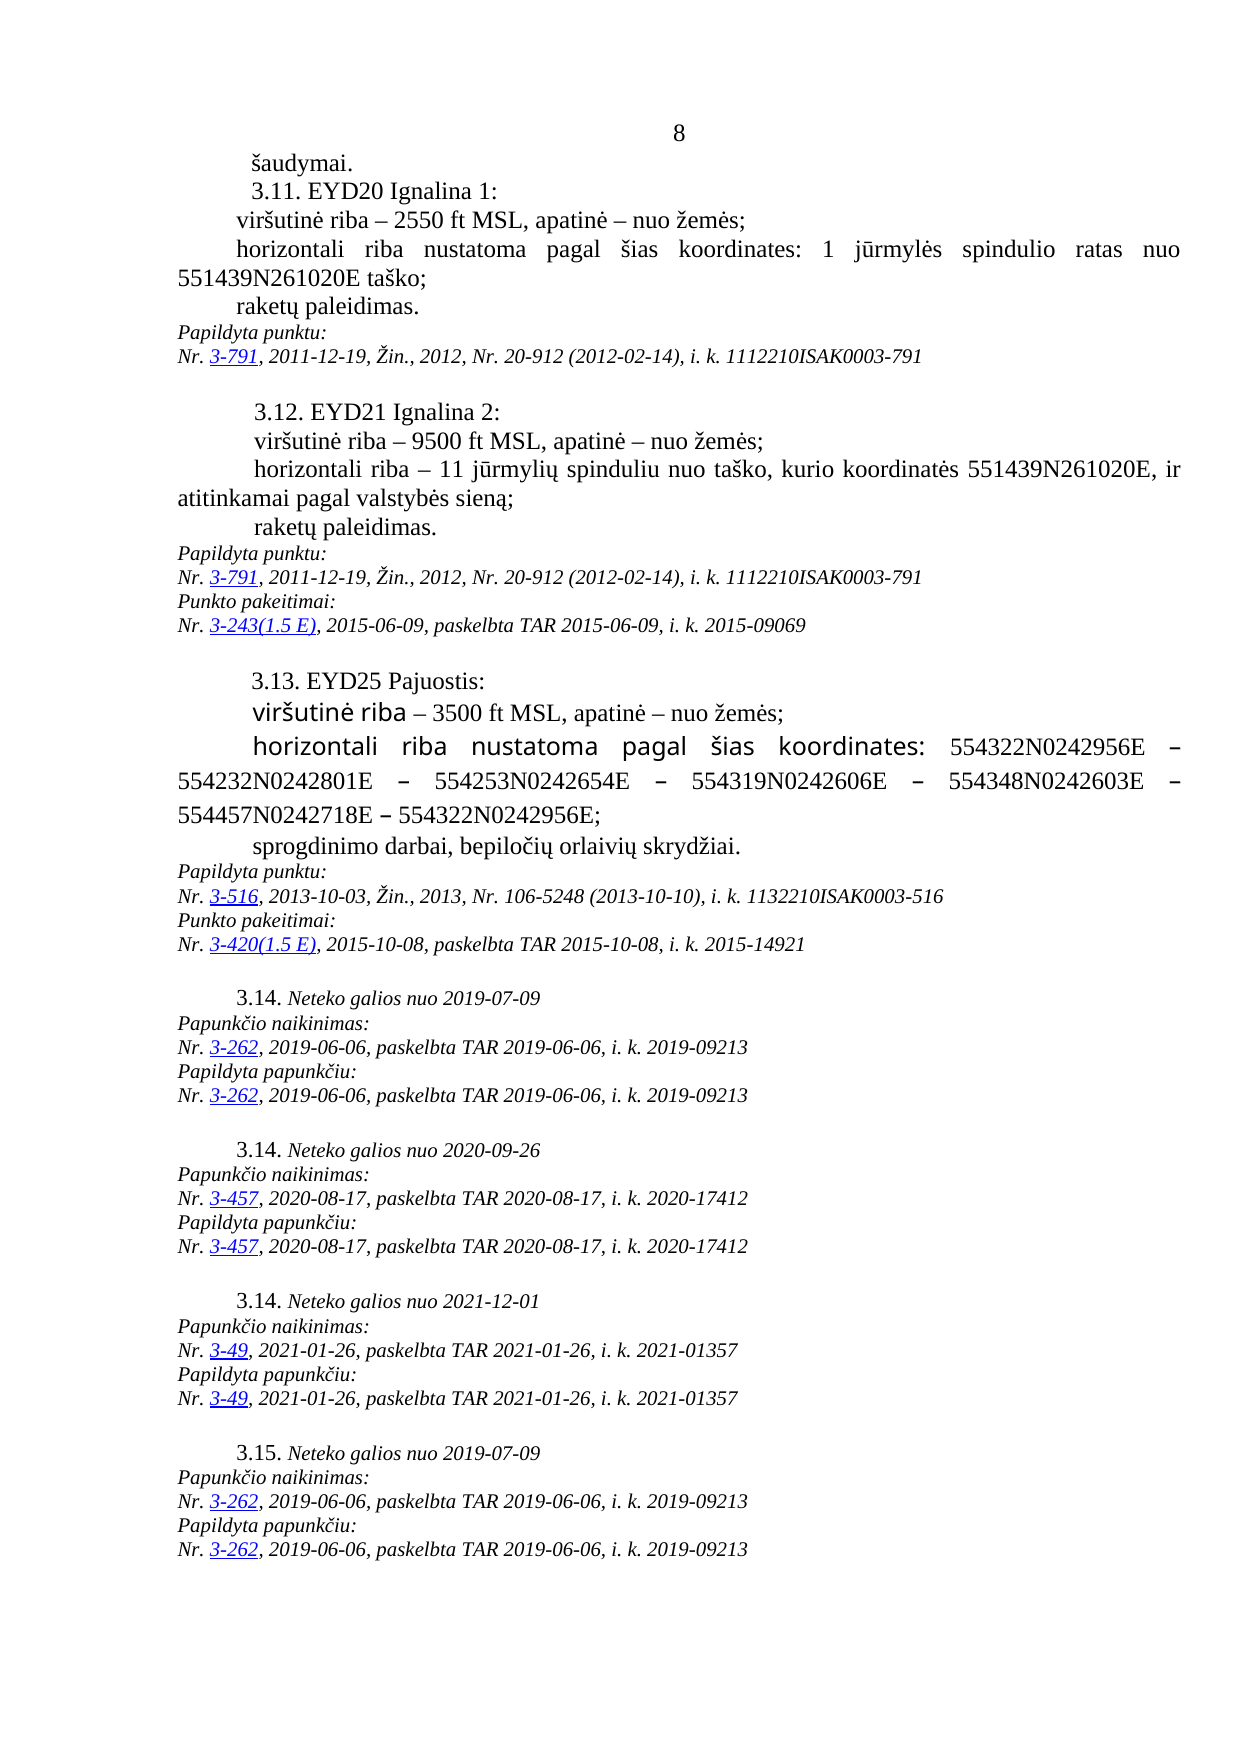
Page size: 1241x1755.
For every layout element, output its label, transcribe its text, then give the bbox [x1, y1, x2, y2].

text Papildyta papunkčiu: [177, 1210, 1181, 1234]
text Nr. 3-49, 2021-01-26, paskelbta TAR 2021-01-26, i. k. 2021-01357 [177, 1338, 1181, 1362]
text viršutinė riba – 9500 ft MSL, apatinė – nuo žemės; [177, 426, 1181, 454]
text Nr. 3-262, 2019-06-06, paskelbta TAR 2019-06-06, i. k. 2019-09213 [177, 1083, 1181, 1107]
text Nr. 3-420(1.5 E), 2015-10-08, paskelbta TAR 2015-10-08, i. k. 2015-14921 [177, 932, 1181, 956]
text viršutinė riba – 2550 ft MSL, apatinė – nuo žemės; [177, 205, 1181, 234]
text 3.13. EYD25 Pajuostis: [177, 666, 1181, 694]
text horizontali riba nustatoma pagal šias koordinates: 1 jūrmylės spindulio ratas nuo 551439N261020E taško; [177, 234, 1181, 291]
text Papildyta punktu: [177, 320, 1181, 344]
text Nr. 3-262, 2019-06-06, paskelbta TAR 2019-06-06, i. k. 2019-09213 [177, 1489, 1181, 1513]
text Papildyta papunkčiu: [177, 1513, 1181, 1537]
text raketų paleidimas. [177, 291, 1181, 320]
text 3.15. Neteko galios nuo 2019-07-09 [177, 1438, 1181, 1465]
text 3.14. Neteko galios nuo 2020-09-26 [177, 1136, 1181, 1162]
text šaudymai. [177, 148, 1181, 176]
text Papildyta punktu: [177, 541, 1181, 565]
text Papunkčio naikinimas: [177, 1465, 1181, 1489]
text horizontali riba nustatoma pagal šias koordinates: 554322N0242956E – 554232N0242801E – 554253N0242654E – 554319N0242606E – 554348N0242603E – 554457N0242718E – 554322N0242956E; [177, 728, 1181, 831]
text Punkto pakeitimai: [177, 908, 1181, 932]
text 3.14. Neteko galios nuo 2019-07-09 [177, 984, 1181, 1011]
text sprogdinimo darbai, bepiločių orlaivių skrydžiai. [177, 831, 1181, 859]
text viršutinė riba – 3500 ft MSL, apatinė – nuo žemės; [177, 694, 1181, 728]
text Nr. 3-457, 2020-08-17, paskelbta TAR 2020-08-17, i. k. 2020-17412 [177, 1186, 1181, 1210]
text horizontali riba – 11 jūrmylių spinduliu nuo taško, kurio koordinatės 551439N261020E, ir atitinkamai pagal valstybės sieną; [177, 454, 1181, 512]
text Papildyta punktu: [177, 859, 1181, 883]
text Nr. 3-791, 2011-12-19, Žin., 2012, Nr. 20-912 (2012-02-14), i. k. 1112210ISAK0003-791 [177, 565, 1181, 589]
text 3.12. EYD21 Ignalina 2: [177, 397, 1181, 426]
text Nr. 3-457, 2020-08-17, paskelbta TAR 2020-08-17, i. k. 2020-17412 [177, 1234, 1181, 1258]
text Nr. 3-262, 2019-06-06, paskelbta TAR 2019-06-06, i. k. 2019-09213 [177, 1035, 1181, 1059]
text raketų paleidimas. [177, 512, 1181, 541]
text Nr. 3-243(1.5 E), 2015-06-09, paskelbta TAR 2015-06-09, i. k. 2015-09069 [177, 613, 1181, 637]
text 3.11. EYD20 Ignalina 1: [177, 176, 1181, 205]
text Papildyta papunkčiu: [177, 1362, 1181, 1386]
text Papunkčio naikinimas: [177, 1011, 1181, 1035]
text 3.14. Neteko galios nuo 2021-12-01 [177, 1287, 1181, 1313]
text Papunkčio naikinimas: [177, 1313, 1181, 1338]
text Papunkčio naikinimas: [177, 1162, 1181, 1186]
text Nr. 3-516, 2013-10-03, Žin., 2013, Nr. 106-5248 (2013-10-10), i. k. 1132210ISAK0003-516 [177, 883, 1181, 908]
text Punkto pakeitimai: [177, 589, 1181, 613]
text Nr. 3-262, 2019-06-06, paskelbta TAR 2019-06-06, i. k. 2019-09213 [177, 1537, 1181, 1561]
text Nr. 3-49, 2021-01-26, paskelbta TAR 2021-01-26, i. k. 2021-01357 [177, 1386, 1181, 1410]
text Nr. 3-791, 2011-12-19, Žin., 2012, Nr. 20-912 (2012-02-14), i. k. 1112210ISAK0003-791 [177, 344, 1181, 368]
text Papildyta papunkčiu: [177, 1059, 1181, 1083]
